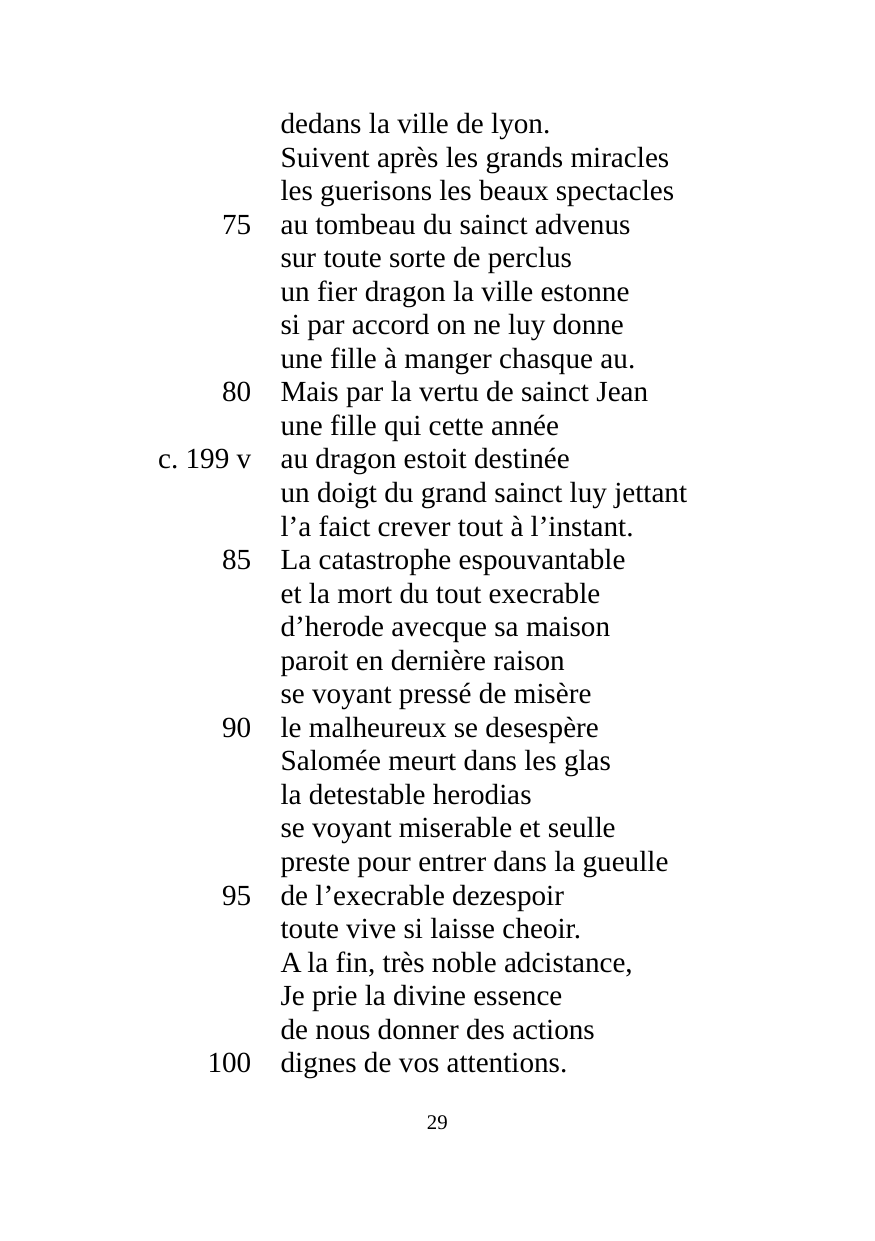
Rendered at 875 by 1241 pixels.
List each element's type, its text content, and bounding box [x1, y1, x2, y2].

table_cell 75 [106, 207, 280, 374]
table_cell Mais par la vertu de sainct Jean une fille qui cette année [280, 375, 768, 442]
table_cell au tombeau du sainct advenus sur toute sorte de perclus un fier dragon la ville estonne si par accord on ne luy donne une fille à manger chasque au. [280, 207, 768, 374]
table_cell 90 [106, 710, 280, 878]
table_cell c. 199 v [106, 442, 280, 542]
table_cell 95 [106, 878, 280, 1045]
table_cell de l’execrable dezespoir toute vive si laisse cheoir. A la fin, très noble adcistance, Je prie la divine essence de nous donner des actions [280, 878, 768, 1045]
table_cell 85 [106, 542, 280, 710]
table_cell dedans la ville de lyon. Suivent après les grands miracles les guerisons les beaux spectacles [280, 106, 768, 207]
table_cell au dragon estoit destinée un doigt du grand sainct luy jettant l’a faict crever tout à l’instant. [280, 442, 768, 542]
table_cell dignes de vos attentions. [280, 1045, 768, 1079]
table_cell 80 [106, 375, 280, 442]
table_cell 100 [106, 1045, 280, 1079]
table_cell le malheureux se desespère Salomée meurt dans les glas la detestable herodias se voyant miserable et seulle preste pour entrer dans la gueulle [280, 710, 768, 878]
table_cell [106, 106, 280, 207]
table_cell La catastrophe espouvantable et la mort du tout execrable d’herode avecque sa maison paroit en dernière raison se voyant pressé de misère [280, 542, 768, 710]
